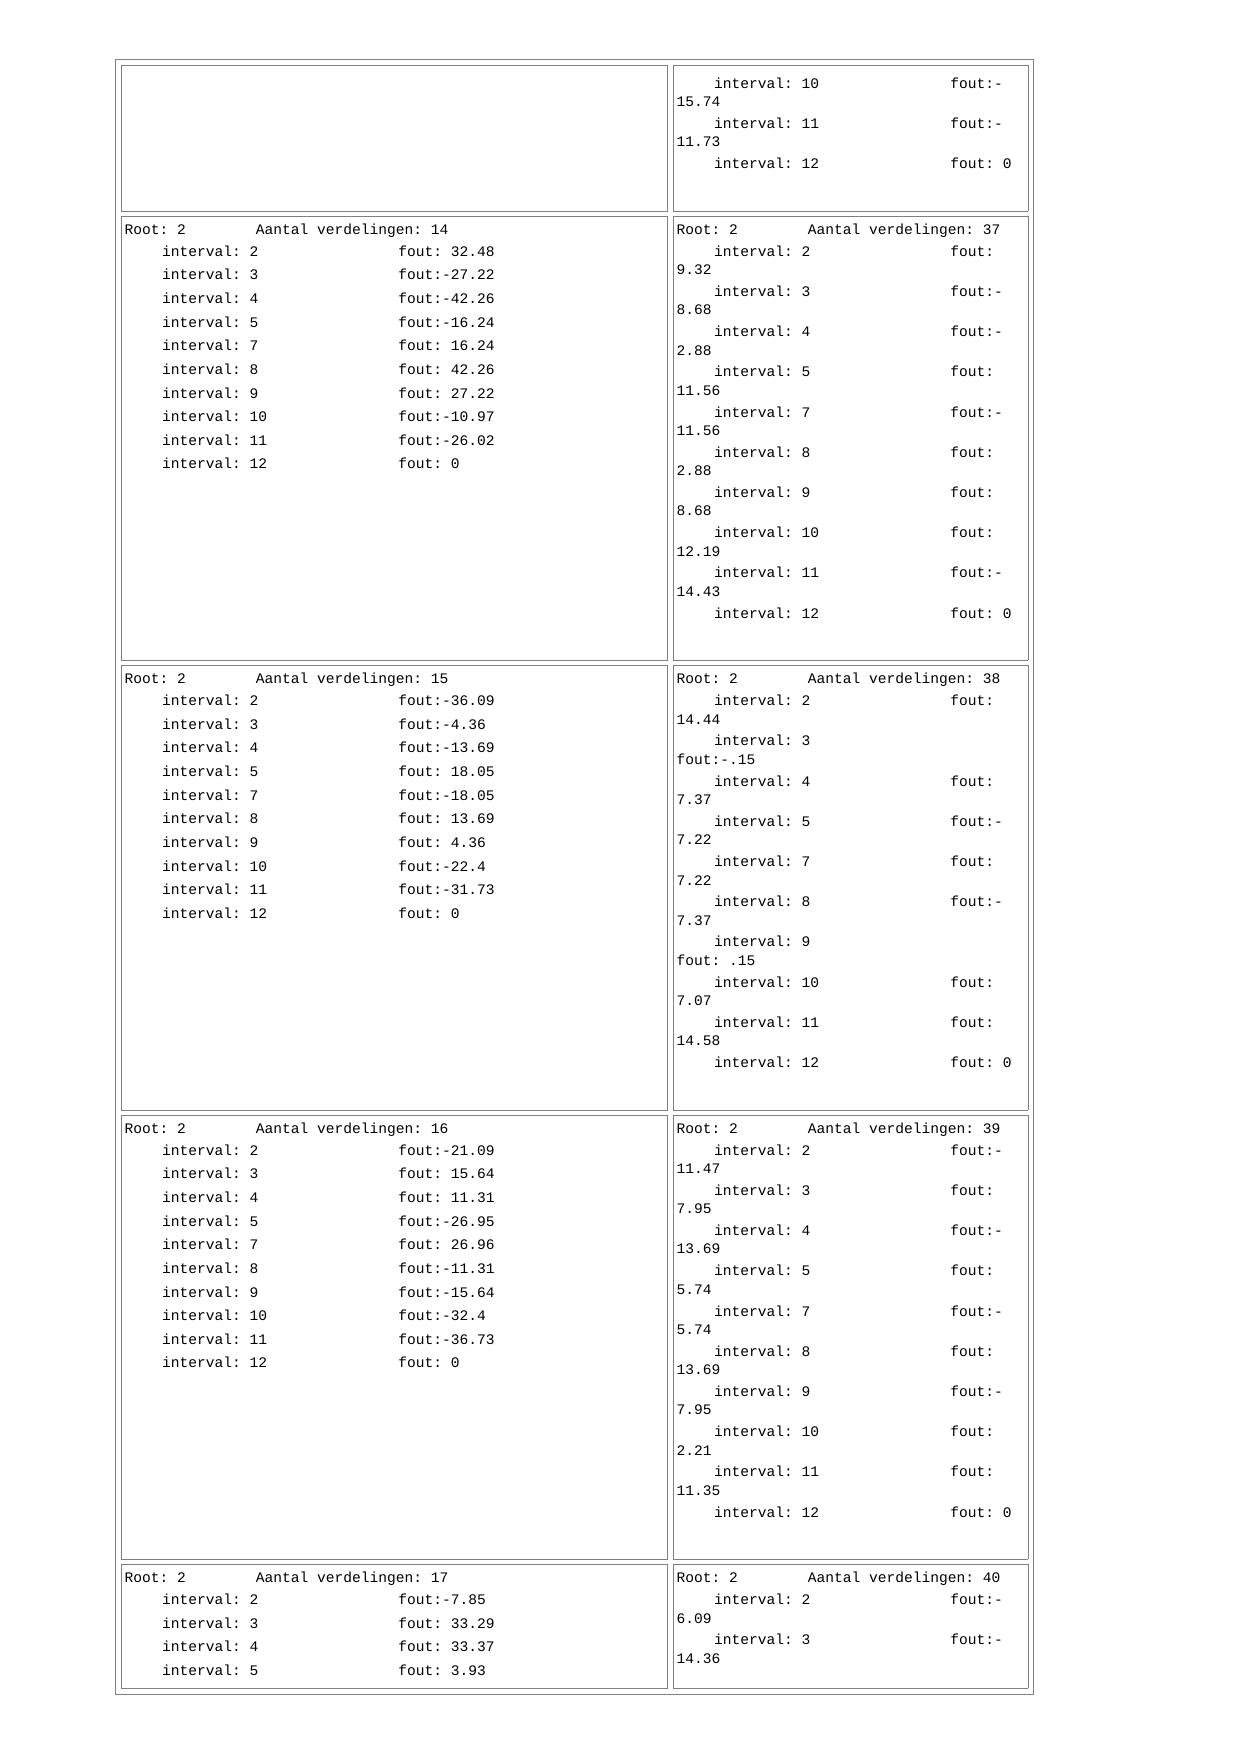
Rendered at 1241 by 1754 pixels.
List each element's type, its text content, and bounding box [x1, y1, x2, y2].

table_cell Root: 2 Aantal verdelingen: 16 interval: 2 fout:-21.09 interval: 3 fout: 15.64 interval: 4 fout: 11.31 interval: 5 fout:-26.95 interval: 7 fout: 26.96 interval: 8 fout:-11.31 interval: 9 fout:-15.64 interval: 10 fout:-32.4 interval: 11 fout:-36.73 interval: 12 fout: 0 [118, 1110, 670, 1559]
table_cell Root: 2 Aantal verdelingen: 37 interval: 2 fout: 9.32 interval: 3 fout:-8.68 interval: 4 fout:-2.88 interval: 5 fout: 11.56 interval: 7 fout:-11.56 interval: 8 fout: 2.88 interval: 9 fout: 8.68 interval: 10 fout: 12.19 interval: 11 fout:-14.43 interval: 12 fout: 0 [670, 211, 1031, 660]
table_cell Root: 2 Aantal verdelingen: 39 interval: 2 fout:-11.47 interval: 3 fout: 7.95 interval: 4 fout:-13.69 interval: 5 fout: 5.74 interval: 7 fout:-5.74 interval: 8 fout: 13.69 interval: 9 fout:-7.95 interval: 10 fout: 2.21 interval: 11 fout: 11.35 interval: 12 fout: 0 [670, 1110, 1031, 1559]
table_cell interval: 10 fout:-15.74 interval: 11 fout:-11.73 interval: 12 fout: 0 [670, 60, 1031, 211]
table_cell Root: 2 Aantal verdelingen: 14 interval: 2 fout: 32.48 interval: 3 fout:-27.22 interval: 4 fout:-42.26 interval: 5 fout:-16.24 interval: 7 fout: 16.24 interval: 8 fout: 42.26 interval: 9 fout: 27.22 interval: 10 fout:-10.97 interval: 11 fout:-26.02 interval: 12 fout: 0 [118, 211, 670, 660]
table_cell [118, 60, 670, 211]
table_cell Root: 2 Aantal verdelingen: 40 interval: 2 fout:-6.09 interval: 3 fout:-14.36 [670, 1559, 1031, 1688]
table_cell Root: 2 Aantal verdelingen: 15 interval: 2 fout:-36.09 interval: 3 fout:-4.36 interval: 4 fout:-13.69 interval: 5 fout: 18.05 interval: 7 fout:-18.05 interval: 8 fout: 13.69 interval: 9 fout: 4.36 interval: 10 fout:-22.4 interval: 11 fout:-31.73 interval: 12 fout: 0 [118, 660, 670, 1109]
table_cell Root: 2 Aantal verdelingen: 17 interval: 2 fout:-7.85 interval: 3 fout: 33.29 interval: 4 fout: 33.37 interval: 5 fout: 3.93 [118, 1559, 670, 1688]
table_cell Root: 2 Aantal verdelingen: 38 interval: 2 fout: 14.44 interval: 3 fout:-.15 interval: 4 fout: 7.37 interval: 5 fout:-7.22 interval: 7 fout: 7.22 interval: 8 fout:-7.37 interval: 9 fout: .15 interval: 10 fout: 7.07 interval: 11 fout: 14.58 interval: 12 fout: 0 [670, 660, 1031, 1109]
